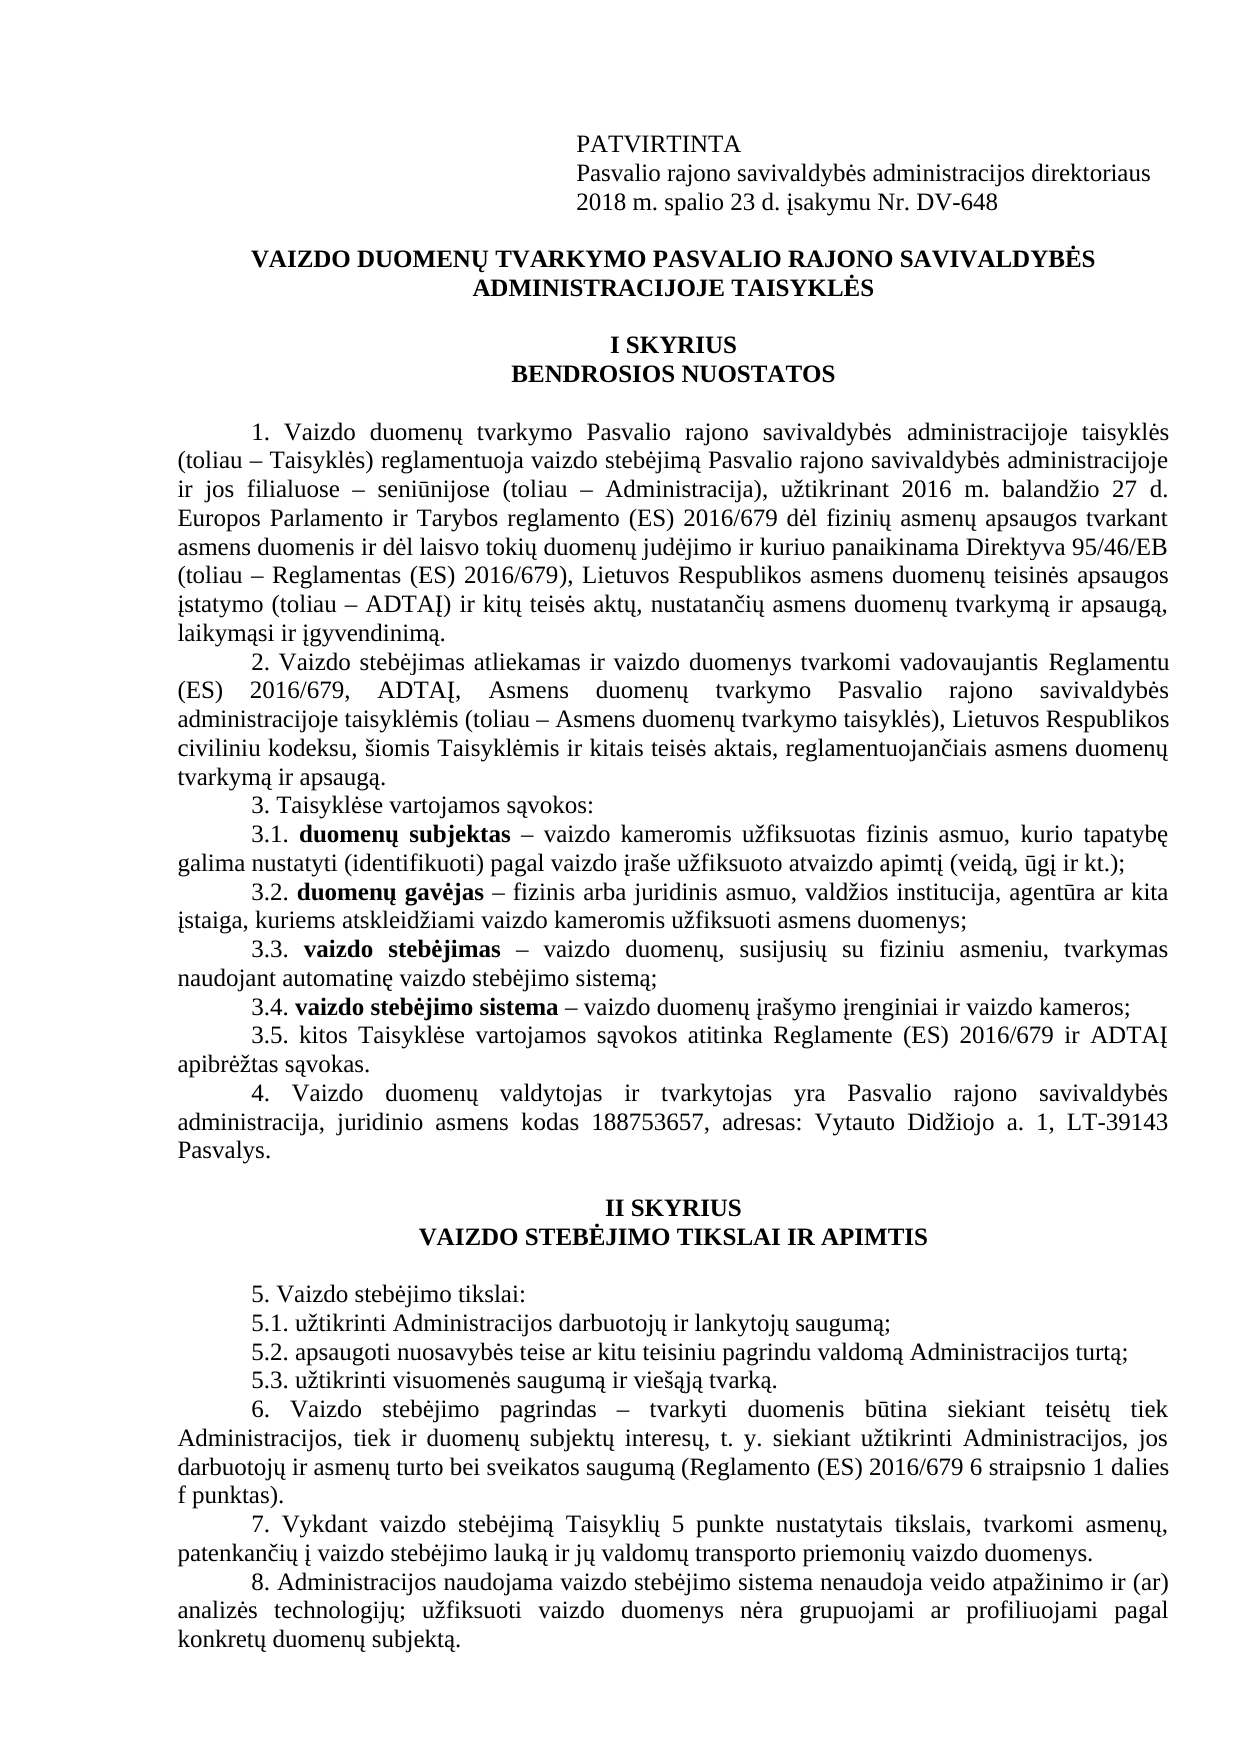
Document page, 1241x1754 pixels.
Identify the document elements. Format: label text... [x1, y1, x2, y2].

text 2. Vaizdo stebėjimas atliekamas ir vaizdo duomenys tvarkomi vadovaujantis Reglamentu (ES) 2016/679, ADTAĮ, Asmens duomenų tvarkymo Pasvalio rajono savivaldybės administracijoje taisyklėmis (toliau – Asmens duomenų tvarkymo taisyklės), Lietuvos Respublikos civiliniu kodeksu, šiomis Taisyklėmis ir kitais teisės aktais, reglamentuojančiais asmens duomenų tvarkymą ir apsaugą. [177, 647, 1169, 790]
text 3.3. vaizdo stebėjimas – vaizdo duomenų, susijusių su fiziniu asmeniu, tvarkymas naudojant automatinę vaizdo stebėjimo sistemą; [177, 934, 1169, 992]
text I SKYRIUS [177, 330, 1169, 359]
text 6. Vaizdo stebėjimo pagrindas – tvarkyti duomenis būtina siekiant teisėtų tiek Administracijos, tiek ir duomenų subjektų interesų, t. y. siekiant užtikrinti Administracijos, jos darbuotojų ir asmenų turto bei sveikatos saugumą (Reglamento (ES) 2016/679 6 straipsnio 1 dalies f punktas). [177, 1394, 1169, 1509]
text 4. Vaizdo duomenų valdytojas ir tvarkytojas yra Pasvalio rajono savivaldybės administracija, juridinio asmens kodas 188753657, adresas: Vytauto Didžiojo a. 1, LT-39143 Pasvalys. [177, 1078, 1169, 1164]
text 5. Vaizdo stebėjimo tikslai: [177, 1279, 1169, 1308]
text 5.1. užtikrinti Administracijos darbuotojų ir lankytojų saugumą; [177, 1308, 1169, 1337]
text 3. Taisyklėse vartojamos sąvokos: [177, 790, 1169, 819]
text 1. Vaizdo duomenų tvarkymo Pasvalio rajono savivaldybės administracijoje taisyklės (toliau – Taisyklės) reglamentuoja vaizdo stebėjimą Pasvalio rajono savivaldybės administracijoje ir jos filialuose – seniūnijose (toliau – Administracija), užtikrinant 2016 m. balandžio 27 d. Europos Parlamento ir Tarybos reglamento (ES) 2016/679 dėl fizinių asmenų apsaugos tvarkant asmens duomenis ir dėl laisvo tokių duomenų judėjimo ir kuriuo panaikinama Direktyva 95/46/EB (toliau – Reglamentas (ES) 2016/679), Lietuvos Respublikos asmens duomenų teisinės apsaugos įstatymo (toliau – ADTAĮ) ir kitų teisės aktų, nustatančių asmens duomenų tvarkymą ir apsaugą, laikymąsi ir įgyvendinimą. [177, 417, 1169, 647]
text BENDROSIOS NUOSTATOS [177, 359, 1169, 388]
text 3.4. vaizdo stebėjimo sistema – vaizdo duomenų įrašymo įrenginiai ir vaizdo kameros; [177, 992, 1169, 1020]
text 5.2. apsaugoti nuosavybės teise ar kitu teisiniu pagrindu valdomą Administracijos turtą; [177, 1337, 1169, 1365]
text 3.1. duomenų subjektas – vaizdo kameromis užfiksuotas fizinis asmuo, kurio tapatybę galima nustatyti (identifikuoti) pagal vaizdo įraše užfiksuoto atvaizdo apimtį (veidą, ūgį ir kt.); [177, 819, 1169, 877]
text VAIZDO STEBĖJIMO TIKSLAI IR APIMTIS [177, 1222, 1169, 1250]
text 5.3. užtikrinti visuomenės saugumą ir viešąją tvarką. [177, 1365, 1169, 1394]
text PATVIRTINTA [576, 129, 1169, 158]
text VAIZDO DUOMENŲ TVARKYMO PASVALIO RAJONO SAVIVALDYBĖS ADMINISTRACIJOJE TAISYKLĖS [177, 244, 1169, 302]
text 2018 m. spalio 23 d. įsakymu Nr. DV-648 [576, 187, 1169, 215]
text 8. Administracijos naudojama vaizdo stebėjimo sistema nenaudoja veido atpažinimo ir (ar) analizės technologijų; užfiksuoti vaizdo duomenys nėra grupuojami ar profiliuojami pagal konkretų duomenų subjektą. [177, 1567, 1169, 1653]
text 3.5. kitos Taisyklėse vartojamos sąvokos atitinka Reglamente (ES) 2016/679 ir ADTAĮ apibrėžtas sąvokas. [177, 1020, 1169, 1078]
text II SKYRIUS [177, 1193, 1169, 1222]
text 7. Vykdant vaizdo stebėjimą Taisyklių 5 punkte nustatytais tikslais, tvarkomi asmenų, patenkančių į vaizdo stebėjimo lauką ir jų valdomų transporto priemonių vaizdo duomenys. [177, 1509, 1169, 1567]
text 3.2. duomenų gavėjas – fizinis arba juridinis asmuo, valdžios institucija, agentūra ar kita įstaiga, kuriems atskleidžiami vaizdo kameromis užfiksuoti asmens duomenys; [177, 877, 1169, 934]
text Pasvalio rajono savivaldybės administracijos direktoriaus [576, 158, 1169, 187]
